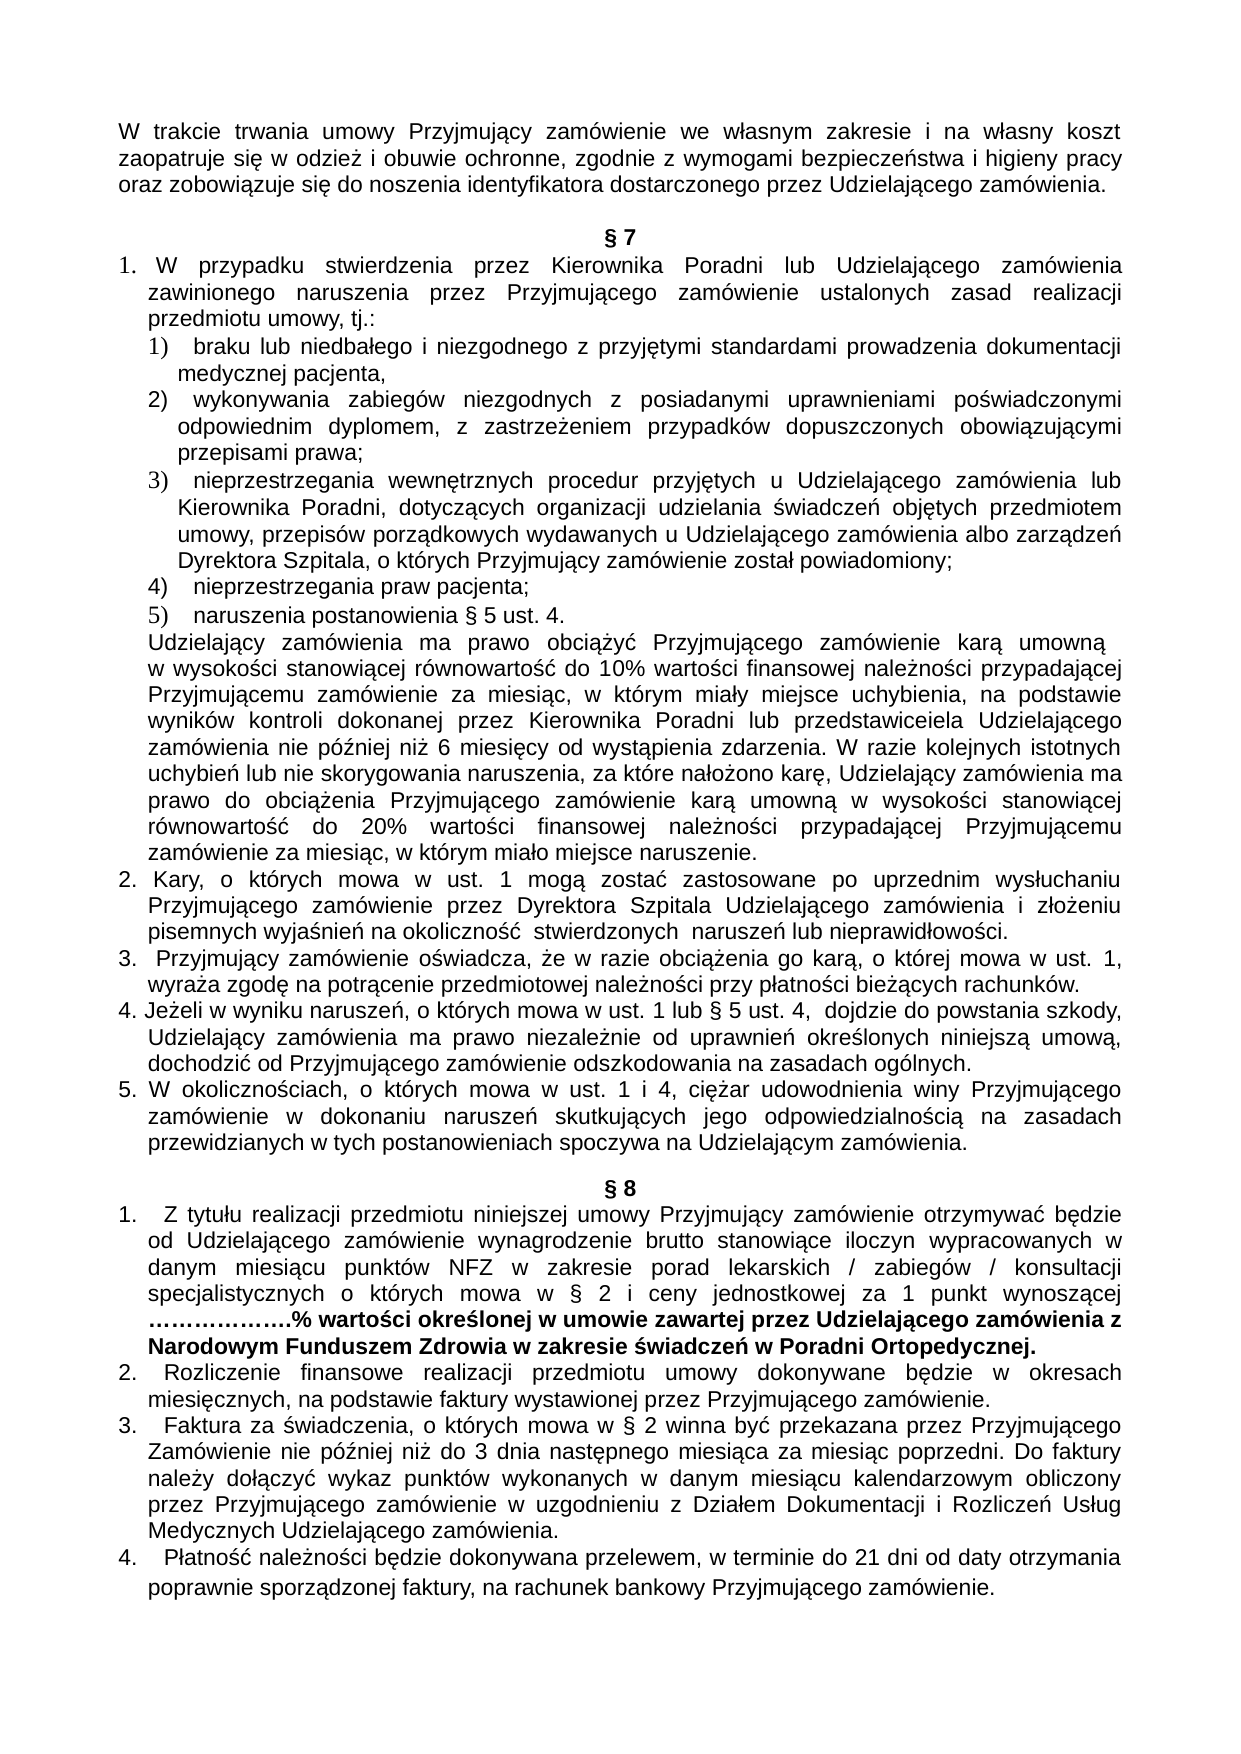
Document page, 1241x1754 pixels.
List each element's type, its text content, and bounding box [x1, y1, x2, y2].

list Rozliczenie finansowe realizacji przedmiotu umowy dokonywane będzie w okresach miesięcznych, na podstawie faktury wystawionej przez Przyjmującego zamówienie. [118, 1359, 1122, 1412]
list nieprzestrzegania wewnętrznych procedur przyjętych u Udzielającego zamówienia lub Kierownika Poradni, dotyczących organizacji udzielania świadczeń objętych przedmiotem umowy, przepisów porządkowych wydawanych u Udzielającego zamówienia albo zarządzeń Dyrektora Szpitala, o których Przyjmujący zamówienie został powiadomiony; [148, 466, 1122, 573]
list W przypadku stwierdzenia przez Kierownika Poradni lub Udzielającego zamówienia zawinionego naruszenia przez Przyjmującego zamówienie ustalonych zasad realizacji przedmiotu umowy, tj.: [118, 250, 1122, 331]
text W trakcie trwania umowy Przyjmujący zamówienie we własnym zakresie i na własny koszt zaopatruje się w odzież i obuwie ochronne, zgodnie z wymogami bezpieczeństwa i higieny pracy oraz zobowiązuje się do noszenia identyfikatora dostarczonego przez Udzielającego zamówienia. [118, 118, 1122, 197]
list Z tytułu realizacji przedmiotu niniejszej umowy Przyjmujący zamówienie otrzymywać będzie od Udzielającego zamówienie wynagrodzenie brutto stanowiące iloczyn wypracowanych w danym miesiącu punktów NFZ w zakresie porad lekarskich / zabiegów / konsultacji specjalistycznych o których mowa w § 2 i ceny jednostkowej za 1 punkt wynoszącej ……………….% wartości określonej w umowie zawartej przez Udzielającego zamówienia z Narodowym Funduszem Zdrowia w zakresie świadczeń w Poradni Ortopedycznej. [118, 1201, 1122, 1359]
text 3. Przyjmujący zamówienie oświadcza, że w razie obciążenia go karą, o której mowa w ust. 1, wyraża zgodę na potrącenie przedmiotowej należności przy płatności bieżących rachunków. [118, 945, 1122, 997]
text 5. W okolicznościach, o których mowa w ust. 1 i 4, ciężar udowodnienia winy Przyjmującego zamówienie w dokonaniu naruszeń skutkujących jego odpowiedzialnością na zasadach przewidzianych w tych postanowieniach spoczywa na Udzielającym zamówienia. [118, 1076, 1122, 1156]
text 2. Kary, o których mowa w ust. 1 mogą zostać zastosowane po uprzednim wysłuchaniu Przyjmującego zamówienie przez Dyrektora Szpitala Udzielającego zamówienia i złożeniu pisemnych wyjaśnień na okoliczność stwierdzonych naruszeń lub nieprawidłowości. [118, 866, 1122, 945]
list naruszenia postanowienia § 5 ust. 4. [148, 600, 1122, 628]
text § 8 [118, 1175, 1122, 1201]
list Faktura za świadczenia, o których mowa w § 2 winna być przekazana przez Przyjmującego Zamówienie nie później niż do 3 dnia następnego miesiąca za miesiąc poprzedni. Do faktury należy dołączyć wykaz punktów wykonanych w danym miesiącu kalendarzowym obliczony przez Przyjmującego zamówienie w uzgodnieniu z Działem Dokumentacji i Rozliczeń Usług Medycznych Udzielającego zamówienia. [118, 1412, 1122, 1544]
list wykonywania zabiegów niezgodnych z posiadanymi uprawnieniami poświadczonymi odpowiednim dyplomem, z zastrzeżeniem przypadków dopuszczonych obowiązującymi przepisami prawa; [148, 386, 1122, 466]
text Udzielający zamówienia ma prawo obciążyć Przyjmującego zamówienie karą umowną w wysokości stanowiącej równowartość do 10% wartości finansowej należności przypadającej Przyjmującemu zamówienie za miesiąc, w którym miały miejsce uchybienia, na podstawie wyników kontroli dokonanej przez Kierownika Poradni lub przedstawiceiela Udzielającego zamówienia nie później niż 6 miesięcy od wystąpienia zdarzenia. W razie kolejnych istotnych uchybień lub nie skorygowania naruszenia, za które nałożono karę, Udzielający zamówienia ma prawo do obciążenia Przyjmującego zamówienie karą umowną w wysokości stanowiącej równowartość do 20% wartości finansowej należności przypadającej Przyjmującemu zamówienie za miesiąc, w którym miało miejsce naruszenie. [148, 628, 1122, 866]
list Płatność należności będzie dokonywana przelewem, w terminie do 21 dni od daty otrzymania poprawnie sporządzonej faktury, na rachunek bankowy Przyjmującego zamówienie. [118, 1544, 1122, 1600]
text 4. Jeżeli w wyniku naruszeń, o których mowa w ust. 1 lub § 5 ust. 4, dojdzie do powstania szkody, Udzielający zamówienia ma prawo niezależnie od uprawnień określonych niniejszą umową, dochodzić od Przyjmującego zamówienie odszkodowania na zasadach ogólnych. [118, 997, 1122, 1076]
text § 7 [118, 223, 1122, 250]
list braku lub niedbałego i niezgodnego z przyjętymi standardami prowadzenia dokumentacji medycznej pacjenta, [148, 331, 1122, 386]
list nieprzestrzegania praw pacjenta; [148, 573, 1122, 600]
